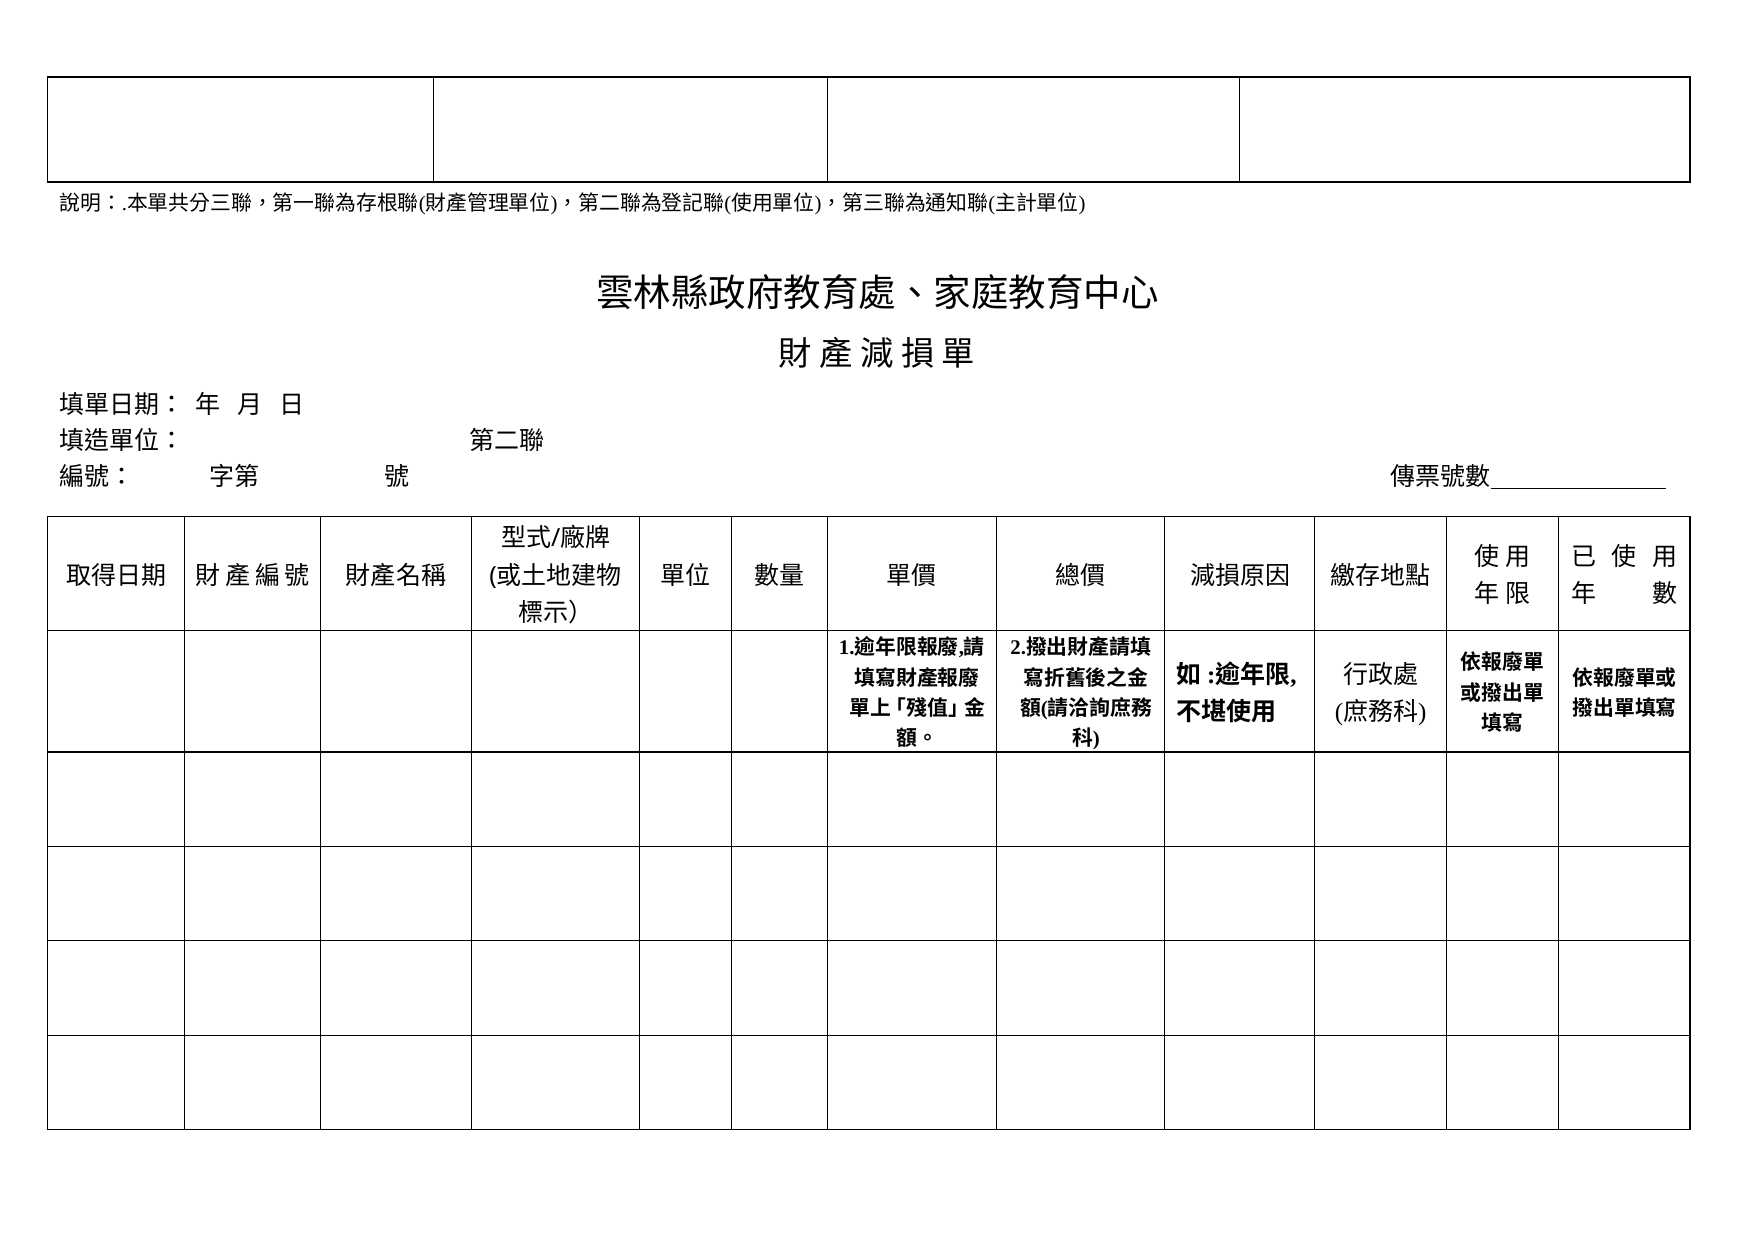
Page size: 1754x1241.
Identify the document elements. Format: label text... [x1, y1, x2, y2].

table_cell [828, 78, 1239, 181]
table_cell 依報廢單或撥出單填寫 [1447, 631, 1558, 751]
table_cell 2.撥出財產請填寫折舊後之金額(請洽詢庶務科) [997, 631, 1164, 751]
table_cell [732, 753, 827, 846]
table_cell [640, 941, 731, 1035]
table_header 單位 [640, 517, 731, 629]
table_cell [828, 847, 996, 940]
table_header 數量 [732, 517, 827, 629]
table_cell [1165, 753, 1314, 846]
table_cell [997, 847, 1164, 940]
table_header 總價 [997, 517, 1164, 629]
table_header 財產名稱 [321, 517, 471, 629]
text 填單日期： 年 月 日 [59, 384, 1695, 420]
table_header 單價 [828, 517, 996, 629]
table_cell [434, 78, 827, 181]
table_cell [321, 1036, 471, 1129]
table_cell [48, 941, 184, 1035]
table_cell [321, 753, 471, 846]
table_cell [640, 1036, 731, 1129]
table_cell [732, 847, 827, 940]
table_header 取得日期 [48, 517, 184, 629]
table_cell [185, 1036, 320, 1129]
table_cell [1165, 1036, 1314, 1129]
table_cell [1447, 753, 1558, 846]
table_cell [732, 631, 827, 751]
table_header 減損原因 [1165, 517, 1314, 629]
table_cell [732, 1036, 827, 1129]
table_cell [997, 753, 1164, 846]
table_cell [1447, 847, 1558, 940]
text 財 產 減 損 單 [59, 327, 1695, 375]
table_cell [640, 847, 731, 940]
table_cell [1315, 847, 1446, 940]
table_cell [48, 1036, 184, 1129]
table_cell [48, 753, 184, 846]
table_cell [640, 631, 731, 751]
table_cell [321, 847, 471, 940]
text 說明：.本單共分三聯，第一聯為存根聯(財產管理單位)，第二聯為登記聯(使用單位)，第三聯為通知聯(主計單位) [59, 182, 1695, 220]
table_cell [48, 631, 184, 751]
table_cell [185, 631, 320, 751]
table_cell 行政處 (庶務科) [1315, 631, 1446, 751]
table_cell [828, 753, 996, 846]
table_cell [828, 1036, 996, 1129]
table_header 使 用 年 限 [1447, 517, 1558, 629]
table_cell [1447, 941, 1558, 1035]
table_header 已使用 年數 [1559, 517, 1689, 629]
table_cell [1559, 1036, 1689, 1129]
table_cell [185, 847, 320, 940]
table_cell [1559, 847, 1689, 940]
table_cell [1165, 941, 1314, 1035]
table_cell [1315, 941, 1446, 1035]
table_cell [472, 941, 639, 1035]
table_cell [997, 1036, 1164, 1129]
table_cell [48, 847, 184, 940]
table_cell [828, 941, 996, 1035]
table_cell [48, 78, 433, 181]
table_cell [1447, 1036, 1558, 1129]
table_cell [472, 753, 639, 846]
table_cell [1315, 1036, 1446, 1129]
table_cell [321, 631, 471, 751]
table_cell [472, 631, 639, 751]
table_cell [185, 753, 320, 846]
table_cell 如 :逾年限,不堪使用 [1165, 631, 1314, 751]
table_cell 依報廢單或撥出單填寫 [1559, 631, 1689, 751]
table_cell [997, 941, 1164, 1035]
table_cell [1315, 753, 1446, 846]
table_cell [185, 941, 320, 1035]
table_cell [732, 941, 827, 1035]
table_header 繳存地點 [1315, 517, 1446, 629]
table_header 財產編號 [185, 517, 320, 629]
table_cell [1165, 847, 1314, 940]
text 編號： 字第 號 傳票號數 [59, 457, 1695, 493]
table_header 型式/廠牌 (或土地建物標示） [472, 517, 639, 629]
table_cell [1559, 753, 1689, 846]
table_cell [1559, 941, 1689, 1035]
table_cell [1240, 78, 1689, 181]
table_cell [640, 753, 731, 846]
table_cell 1.逾年限報廢,請填寫財產報廢單上「殘值」金額。 [828, 631, 996, 751]
text 填造單位： 第二聯 [59, 420, 1695, 457]
text 雲林縣政府教育處、家庭教育中心 [59, 263, 1695, 317]
table_cell [472, 1036, 639, 1129]
table_cell [321, 941, 471, 1035]
table_cell [472, 847, 639, 940]
